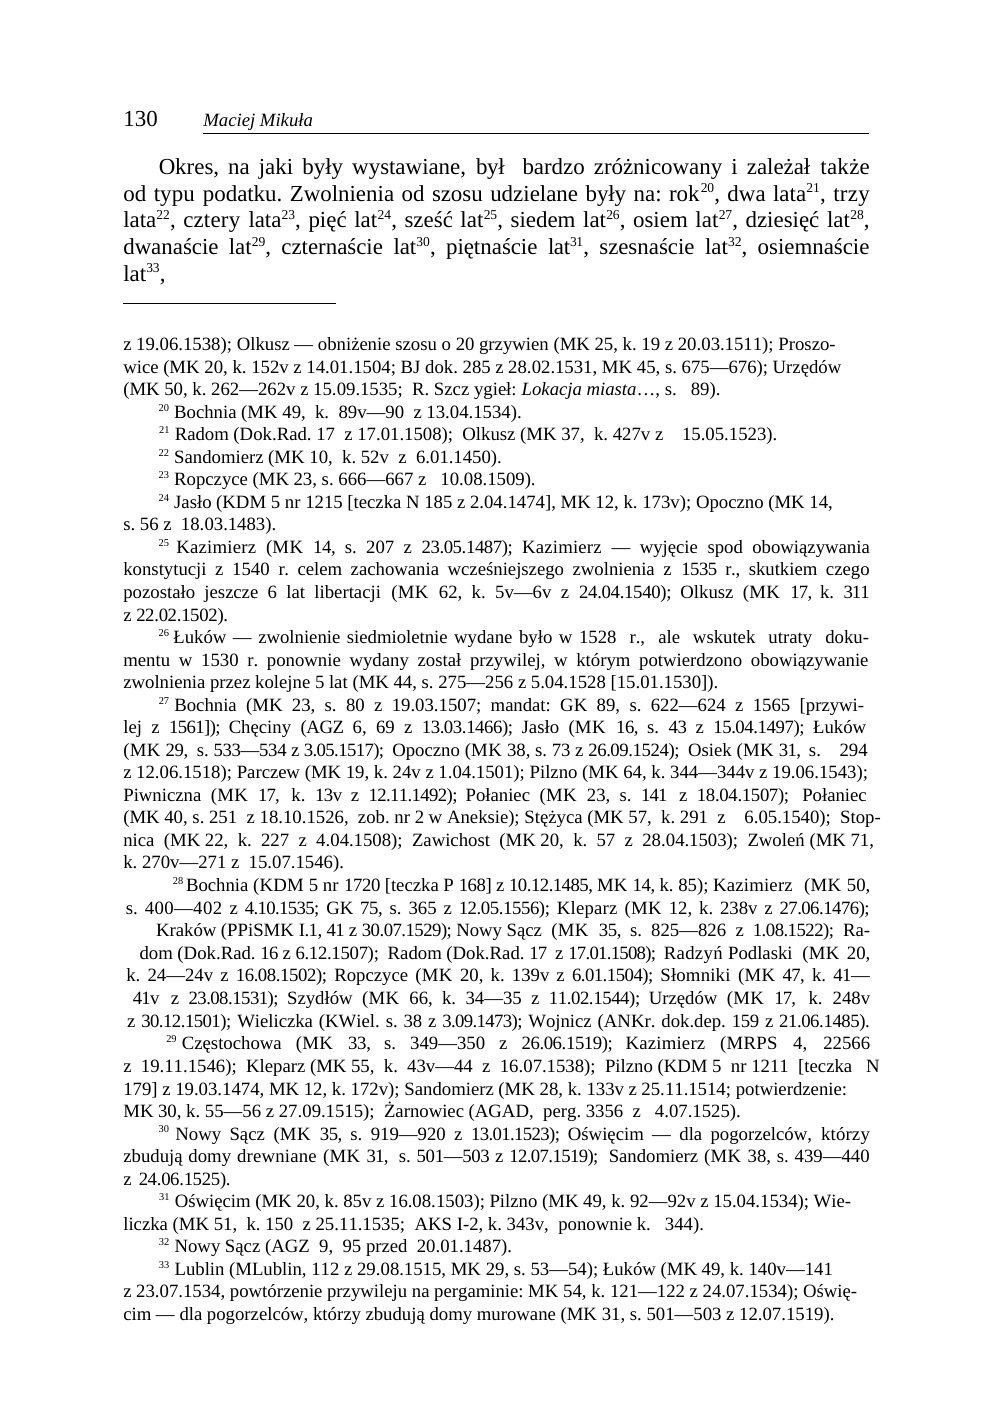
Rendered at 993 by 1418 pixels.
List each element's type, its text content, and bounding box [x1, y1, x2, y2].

text (MK 40, s. 251 z 18.10.1526, zob. nr 2 w Aneksie); Stężyca (MK 57, k. 291 z 6.05.1540); Stop- [123, 806, 882, 828]
text liczka (MK 51, k. 150 z 25.11.1535; AKS I-2, k. 343v, ponownie k. 344). [123, 1213, 882, 1234]
text 30 Nowy Sącz (MK 35, s. 919—920 z 13.01.1523); Oświęcim — dla pogorzelców, którzy zbudują domy drewniane (MK 31, s. 501—503 z 12.07.1519); Sandomierz (MK 38, s. 439—440 z 24.06.1525). [123, 1122, 870, 1189]
text 31 Oświęcim (MK 20, k. 85v z 16.08.1503); Pilzno (MK 49, k. 92—92v z 15.04.1534); Wie- [159, 1190, 882, 1212]
text 22 Sandomierz (MK 10, k. 52v z 6.01.1450). [158, 446, 882, 467]
text z 23.07.1534, powtórzenie przywileju na pergaminie: MK 54, k. 121—122 z 24.07.1534); Oświę- cim — dla pogorzelców, którzy zbudują domy murowane (MK 31, s. 501—503 z 12.07.1519). [123, 1280, 882, 1324]
text 179] z 19.03.1474, MK 12, k. 172v); Sandomierz (MK 28, k. 133v z 25.11.1514; potwierdzenie: [123, 1077, 882, 1099]
text 21 Radom (Dok.Rad. 17 z 17.01.1508); Olkusz (MK 37, k. 427v z 15.05.1523). [159, 423, 882, 445]
text 33 Lublin (MLublin, 112 z 29.08.1515, MK 29, s. 53—54); Łuków (MK 49, k. 140v—141 [159, 1258, 882, 1279]
text MK 30, k. 55—56 z 27.09.1515); Żarnowiec (AGAD, perg. 3356 z 4.07.1525). [123, 1100, 882, 1121]
text lej z 1561]); Chęciny (AGZ 6, 69 z 13.03.1466); Jasło (MK 16, s. 43 z 15.04.1497); Łuków [123, 716, 882, 738]
text 32 Nowy Sącz (AGZ 9, 95 przed 20.01.1487). [159, 1235, 882, 1257]
text s. 56 z 18.03.1483). [123, 513, 882, 535]
text 24 Jasło (KDM 5 nr 1215 [teczka N 185 z 2.04.1474], MK 12, k. 173v); Opoczno (MK 14, [158, 491, 882, 512]
text Piwniczna (MK 17, k. 13v z 12.11.1492); Połaniec (MK 23, s. 141 z 18.04.1507); Połaniec [123, 784, 882, 806]
text 26 Łuków — zwolnienie siedmioletnie wydane było w 1528 r., ale wskutek utraty doku- mentu w 1530 r. ponownie wydany został przywilej, w którym potwierdzono obowiązywanie zwolnienia przez kolejne 5 lat (MK 44, s. 275—256 z 5.04.1528 [15.01.1530]). [123, 626, 870, 693]
text z 12.06.1518); Parczew (MK 19, k. 24v z 1.04.1501); Pilzno (MK 64, k. 344—344v z 19.06.1543); [123, 761, 882, 783]
text Okres, na jaki były wystawiane, był bardzo zróżnicowany i zależał także od typu podatku. Zwolnienia od szosu udzielane były na: rok20, dwa lata21, trzy lata22, cztery lata23, pięć lat24, sześć lat25, siedem lat26, osiem lat27, dziesięć lat28, dwanaście lat29, czternaście lat30, piętnaście lat31, szesnaście lat32, osiemnaście lat33, [123, 153, 870, 286]
text z 19.06.1538); Olkusz — obniżenie szosu o 20 grzywien (MK 25, k. 19 z 20.03.1511); Proszo- [123, 333, 882, 355]
text wice (MK 20, k. 152v z 14.01.1504; BJ dok. 285 z 28.02.1531, MK 45, s. 675—676); Urzędów [123, 356, 882, 377]
text 28 Bochnia (KDM 5 nr 1720 [teczka P 168] z 10.12.1485, MK 14, k. 85); Kazimierz (MK 50, s. 400—402 z 4.10.1535; GK 75, s. 365 z 12.05.1556); Kleparz (MK 12, k. 238v z 27.06.1476); Kraków (PPiSMK I.1, 41 z 30.07.1529); Nowy Sącz (MK 35, s. 825—826 z 1.08.1522); Ra- dom (Dok.Rad. 16 z 6.12.1507); Radom (Dok.Rad. 17 z 17.01.1508); Radzyń Podlaski (MK 20, k. 24—24v z 16.08.1502); Ropczyce (MK 20, k. 139v z 6.01.1504); Słomniki (MK 47, k. 41— 41v z 23.08.1531); Szydłów (MK 66, k. 34—35 z 11.02.1544); Urzędów (MK 17, k. 248v z 30.12.1501); Wieliczka (KWiel. s. 38 z 3.09.1473); Wojnicz (ANKr. dok.dep. 159 z 21.06.1485). 29 Częstochowa (MK 33, s. 349—350 z 26.06.1519); Kazimierz (MRPS 4, 22566 [123, 874, 870, 1054]
text nica (MK 22, k. 227 z 4.04.1508); Zawichost (MK 20, k. 57 z 28.04.1503); Zwoleń (MK 71, [123, 829, 882, 851]
text k. 270v—271 z 15.07.1546). [123, 851, 882, 873]
text 27 Bochnia (MK 23, s. 80 z 19.03.1507; mandat: GK 89, s. 622—624 z 1565 [przywi- [158, 694, 882, 716]
text (MK 29, s. 533—534 z 3.05.1517); Opoczno (MK 38, s. 73 z 26.09.1524); Osiek (MK 31, s. 294 [123, 739, 882, 761]
text 25 Kazimierz (MK 14, s. 207 z 23.05.1487); Kazimierz — wyjęcie spod obowiązywania konstytucji z 1540 r. celem zachowania wcześniejszego zwolnienia z 1535 r., skutkiem czego pozostało jeszcze 6 lat libertacji (MK 62, k. 5v—6v z 24.04.1540); Olkusz (MK 17, k. 311 z 22.02.1502). [123, 536, 870, 625]
text 20 Bochnia (MK 49, k. 89v—90 z 13.04.1534). [158, 401, 882, 422]
text 23 Ropczyce (MK 23, s. 666—667 z 10.08.1509). [158, 468, 882, 490]
text z 19.11.1546); Kleparz (MK 55, k. 43v—44 z 16.07.1538); Pilzno (KDM 5 nr 1211 [teczka N [123, 1055, 882, 1076]
text (MK 50, k. 262—262v z 15.09.1535; R. Szcz ygieł: Lokacja miasta…, s. 89). [123, 378, 882, 400]
